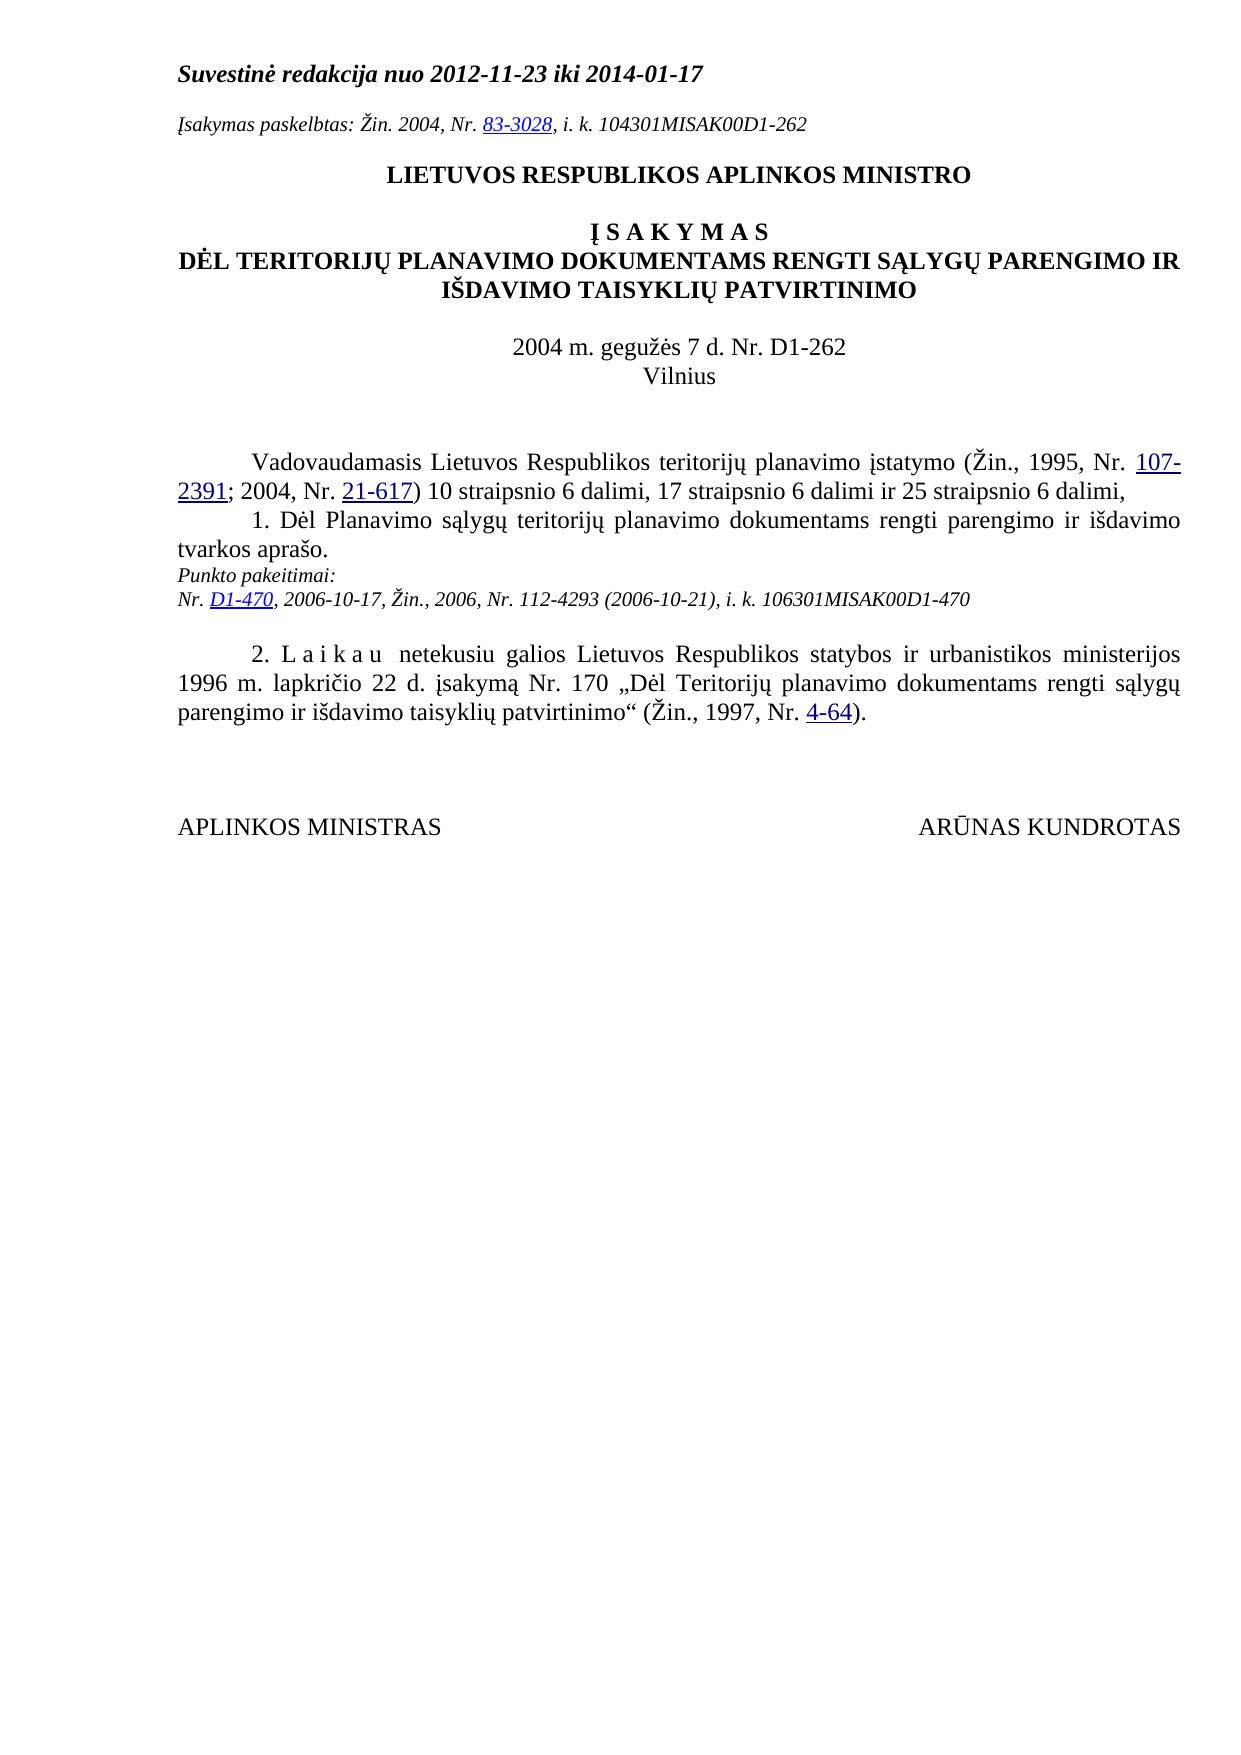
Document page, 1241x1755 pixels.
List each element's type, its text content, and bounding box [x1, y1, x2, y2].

text APLINKOS MINISTRAS ARŪNAS KUNDROTAS [177, 812, 1181, 841]
text 2004 m. gegužės 7 d. Nr. D1-262 [177, 332, 1181, 361]
text Vadovaudamasis Lietuvos Respublikos teritorijų planavimo įstatymo (Žin., 1995, Nr. 107-2391; 2004, Nr. 21-617) 10 straipsnio 6 dalimi, 17 straipsnio 6 dalimi ir 25 straipsnio 6 dalimi, [177, 447, 1181, 505]
text Į S A K Y M A S [177, 217, 1181, 246]
text Suvestinė redakcija nuo 2012-11-23 iki 2014-01-17 [177, 59, 1181, 88]
text Vilnius [177, 361, 1181, 390]
text 1. Dėl Planavimo sąlygų teritorijų planavimo dokumentams rengti parengimo ir išdavimo tvarkos aprašo. [177, 505, 1181, 562]
text Įsakymas paskelbtas: Žin. 2004, Nr. 83-3028, i. k. 104301MISAK00D1-262 [177, 112, 1181, 136]
text 2. Laikau netekusiu galios Lietuvos Respublikos statybos ir urbanistikos ministerijos 1996 m. lapkričio 22 d. įsakymą Nr. 170 „Dėl Teritorijų planavimo dokumentams rengti sąlygų parengimo ir išdavimo taisyklių patvirtinimo“ (Žin., 1997, Nr. 4-64). [177, 639, 1181, 726]
text Nr. D1-470, 2006-10-17, Žin., 2006, Nr. 112-4293 (2006-10-21), i. k. 106301MISAK00D1-470 [177, 587, 1181, 611]
text Punkto pakeitimai: [177, 562, 1181, 587]
text LIETUVOS RESPUBLIKOS APLINKOS MINISTRO [177, 160, 1181, 189]
text DĖL TERITORIJŲ PLANAVIMO DOKUMENTAMS RENGTI SĄLYGŲ PARENGIMO IR IŠDAVIMO TAISYKLIŲ PATVIRTINIMO [177, 246, 1181, 304]
